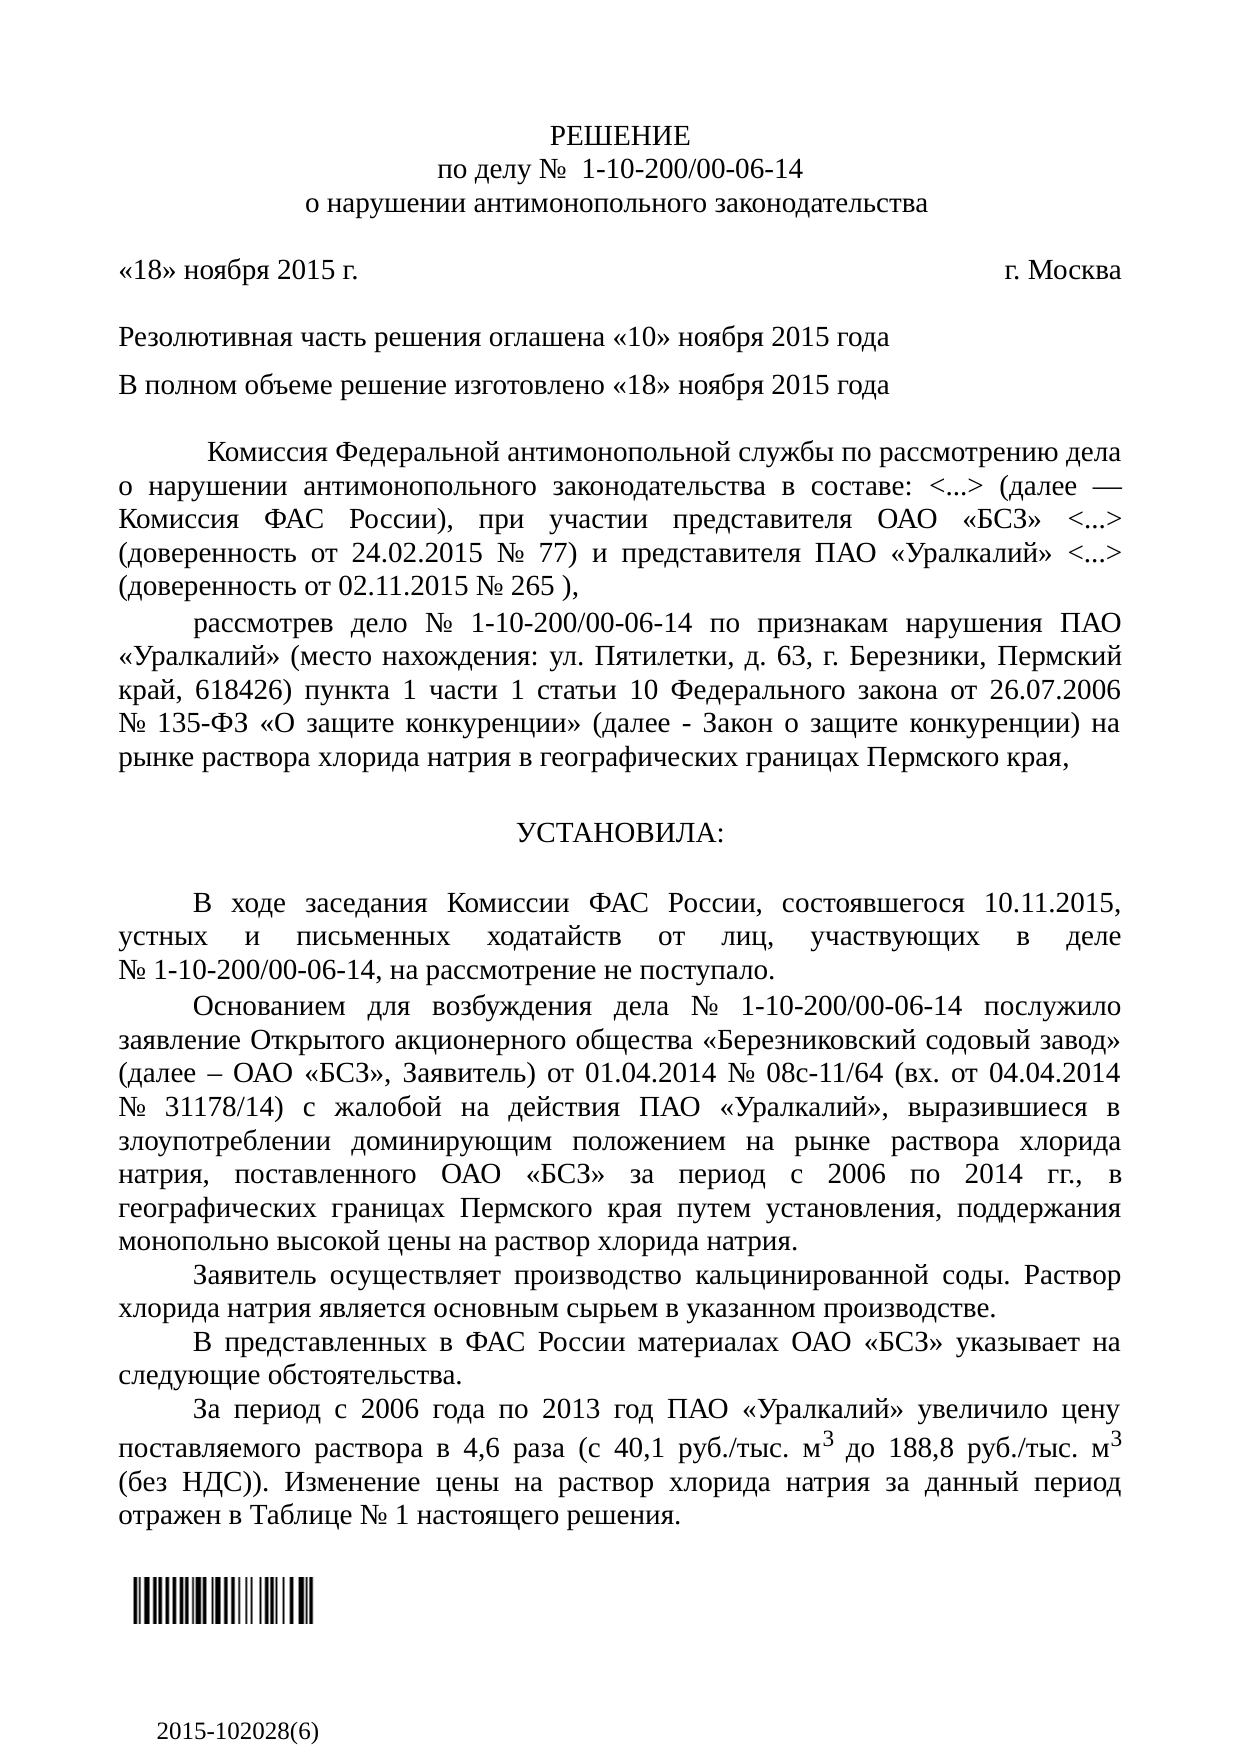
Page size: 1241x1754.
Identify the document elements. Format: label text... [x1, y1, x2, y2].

text о нарушении антимонопольного законодательства [118, 185, 1122, 219]
text Резолютивная часть решения оглашена «10» ноября 2015 года [118, 319, 1122, 353]
text Комиссия Федеральной антимонопольной службы по рассмотрению дела о нарушении антимонопольного законодательства в составе: <...> (далее — Комиссия ФАС России), при участии представителя ОАО «БСЗ» <...> (доверенность от 24.02.2015 № 77) и представителя ПАО «Уралкалий» <...> (доверенность от 02.11.2015 № 265 ), [118, 434, 1122, 602]
picture [118, 1577, 331, 1624]
text рассмотрев дело № 1-10-200/00-06-14 по признакам нарушения ПАО «Уралкалий» (место нахождения: ул. Пятилетки, д. 63, г. Березники, Пермский край, 618426) пункта 1 части 1 статьи 10 Федерального закона от 26.07.2006 № 135-ФЗ «О защите конкуренции» (далее - Закон о защите конкуренции) на рынке раствора хлорида натрия в географических границах Пермского края, [118, 605, 1122, 773]
text «18» ноября 2015 г. г. Москва [118, 252, 1122, 286]
text В представленных в ФАС России материалах ОАО «БСЗ» указывает на следующие обстоятельства. [118, 1324, 1122, 1391]
text РЕШЕНИЕ [118, 118, 1122, 152]
text Основанием для возбуждения дела № 1-10-200/00-06-14 послужило заявление Открытого акционерного общества «Березниковский содовый завод» (далее – ОАО «БСЗ», Заявитель) от 01.04.2014 № 08с-11/64 (вх. от 04.04.2014 № 31178/14) с жалобой на действия ПАО «Уралкалий», выразившиеся в злоупотреблении доминирующим положением на рынке раствора хлорида натрия, поставленного ОАО «БСЗ» за период с 2006 по 2014 гг., в географических границах Пермского края путем установления, поддержания монопольно высокой цены на раствор хлорида натрия. [118, 988, 1122, 1257]
text Заявитель осуществляет производство кальцинированной соды. Раствор хлорида натрия является основным сырьем в указанном производстве. [118, 1257, 1122, 1324]
text УСТАНОВИЛА: [118, 815, 1122, 848]
text В ходе заседания Комиссии ФАС России, состоявшегося 10.11.2015, устных и письменных ходатайств от лиц, участвующих в деле № 1-10-200/00-06-14, на рассмотрение не поступало. [118, 885, 1122, 986]
text В полном объеме решение изготовлено «18» ноября 2015 года [118, 353, 1122, 401]
text За период с 2006 года по 2013 год ПАО «Уралкалий» увеличило цену поставляемого раствора в 4,6 раза (с 40,1 руб./тыс. м3 до 188,8 руб./тыс. м3 (без НДС)). Изменение цены на раствор хлорида натрия за данный период отражен в Таблице № 1 настоящего решения. [118, 1391, 1122, 1531]
text по делу № 1-10-200/00-06-14 [118, 152, 1122, 185]
